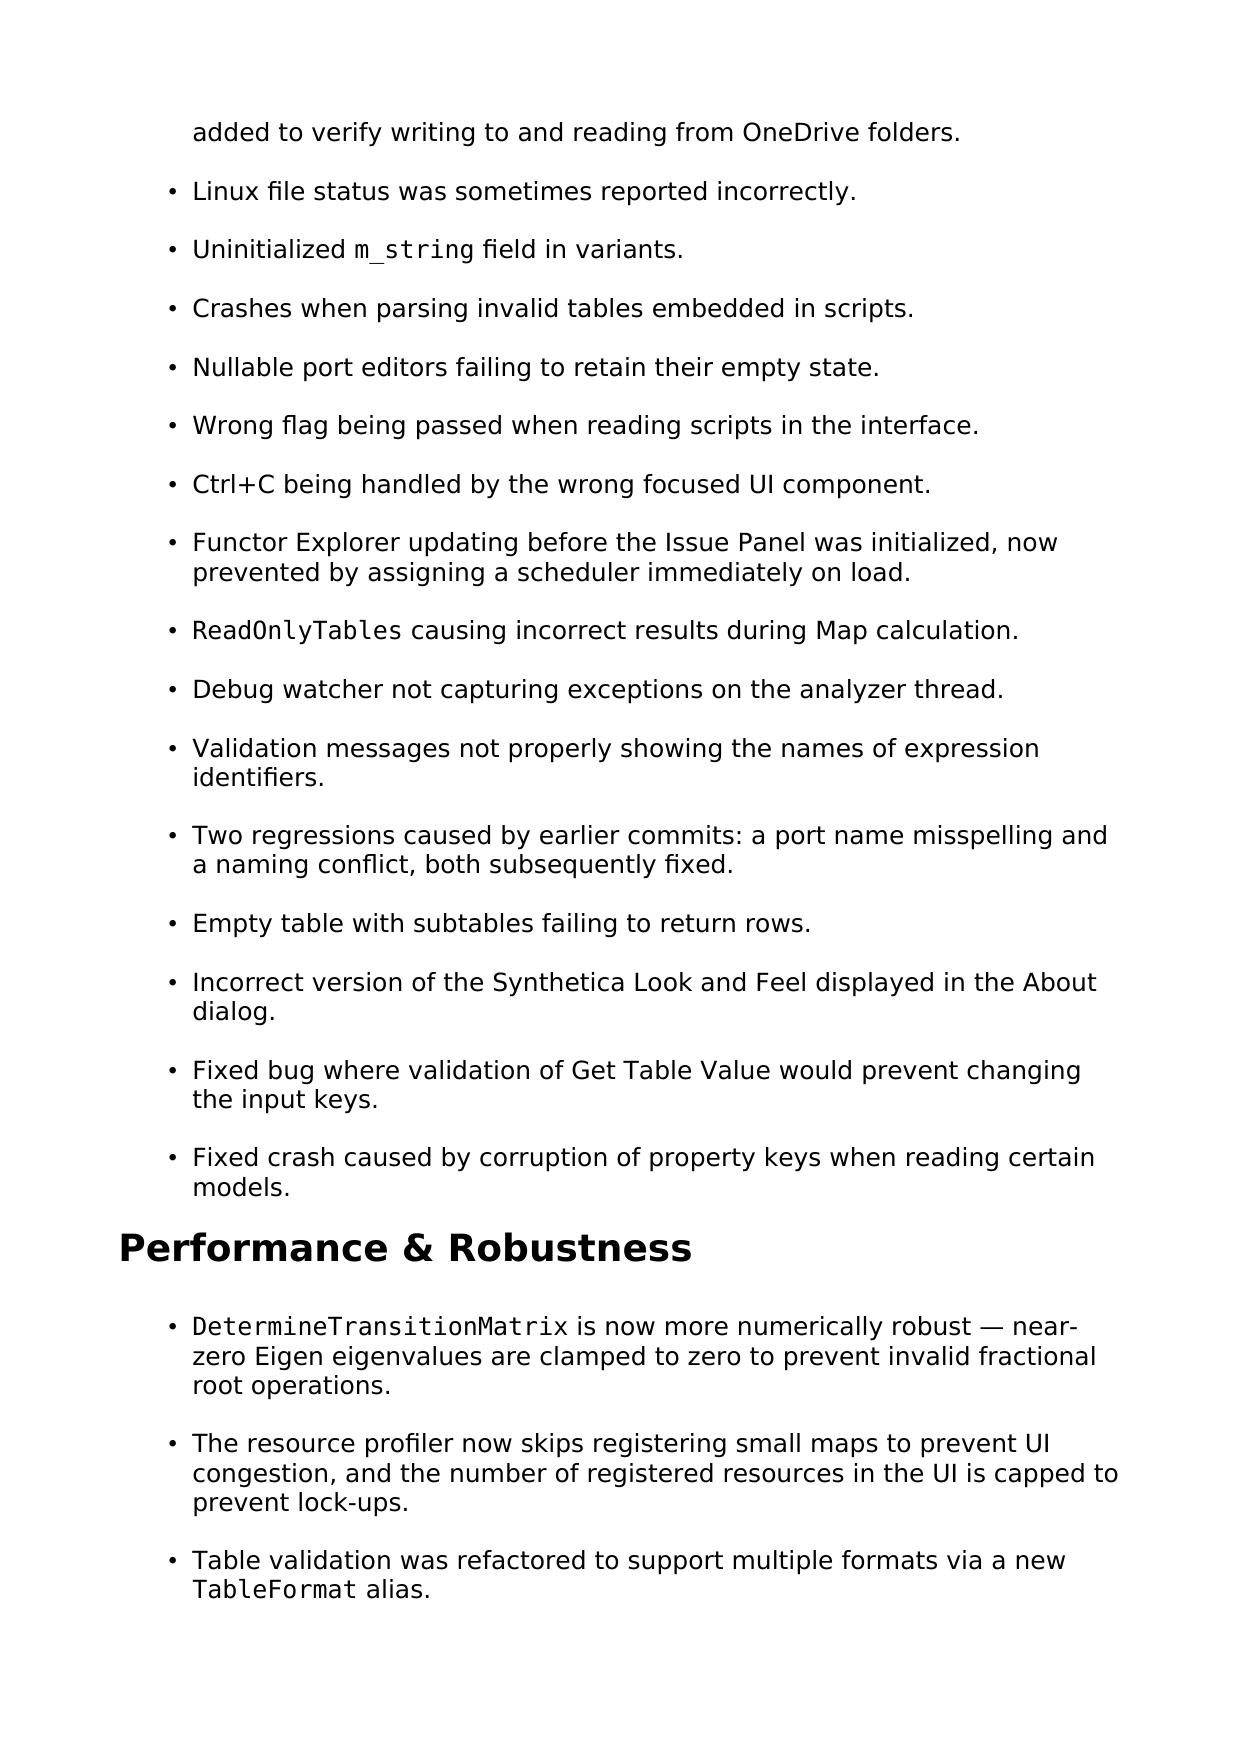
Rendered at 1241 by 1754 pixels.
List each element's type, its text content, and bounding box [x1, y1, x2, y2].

list Crashes when parsing invalid tables embedded in scripts. [177, 294, 1122, 323]
list Empty table with subtables failing to return rows. [177, 909, 1122, 938]
list Fixed bug where validation of Get Table Value would prevent changing the input keys. [177, 1056, 1122, 1114]
list Linux file status was sometimes reported incorrectly. [177, 177, 1122, 206]
list ReadOnlyTables causing incorrect results during Map calculation. [177, 616, 1122, 646]
subtitle Performance & Robustness [118, 1227, 1122, 1271]
list Functor Explorer updating before the Issue Panel was initialized, now prevented by assigning a scheduler immediately on load. [177, 529, 1122, 587]
list Ctrl+C being handled by the wrong focused UI component. [177, 470, 1122, 499]
list Debug watcher not capturing exceptions on the analyzer thread. [177, 675, 1122, 704]
list Table validation was refactored to support multiple formats via a new TableFormat alias. [177, 1547, 1122, 1605]
list Incorrect version of the Synthetica Look and Feel displayed in the About dialog. [177, 968, 1122, 1026]
list Wrong flag being passed when reading scripts in the interface. [177, 411, 1122, 441]
list The resource profiler now skips registering small maps to prevent UI congestion, and the number of registered resources in the UI is capped to prevent lock-ups. [177, 1429, 1122, 1517]
list Nullable port editors failing to retain their empty state. [177, 353, 1122, 382]
list DetermineTransitionMatrix is now more numerically robust — near-zero Eigen eigenvalues are clamped to zero to prevent invalid fractional root operations. [177, 1313, 1122, 1400]
list Validation messages not properly showing the names of expression identifiers. [177, 734, 1122, 792]
list Uninitialized m_string field in variants. [177, 235, 1122, 264]
list Fixed crash caused by corruption of property keys when reading certain models. [177, 1144, 1122, 1202]
list added to verify writing to and reading from OneDrive folders. [177, 118, 1122, 147]
list Two regressions caused by earlier commits: a port name misspelling and a naming conflict, both subsequently fixed. [177, 822, 1122, 880]
